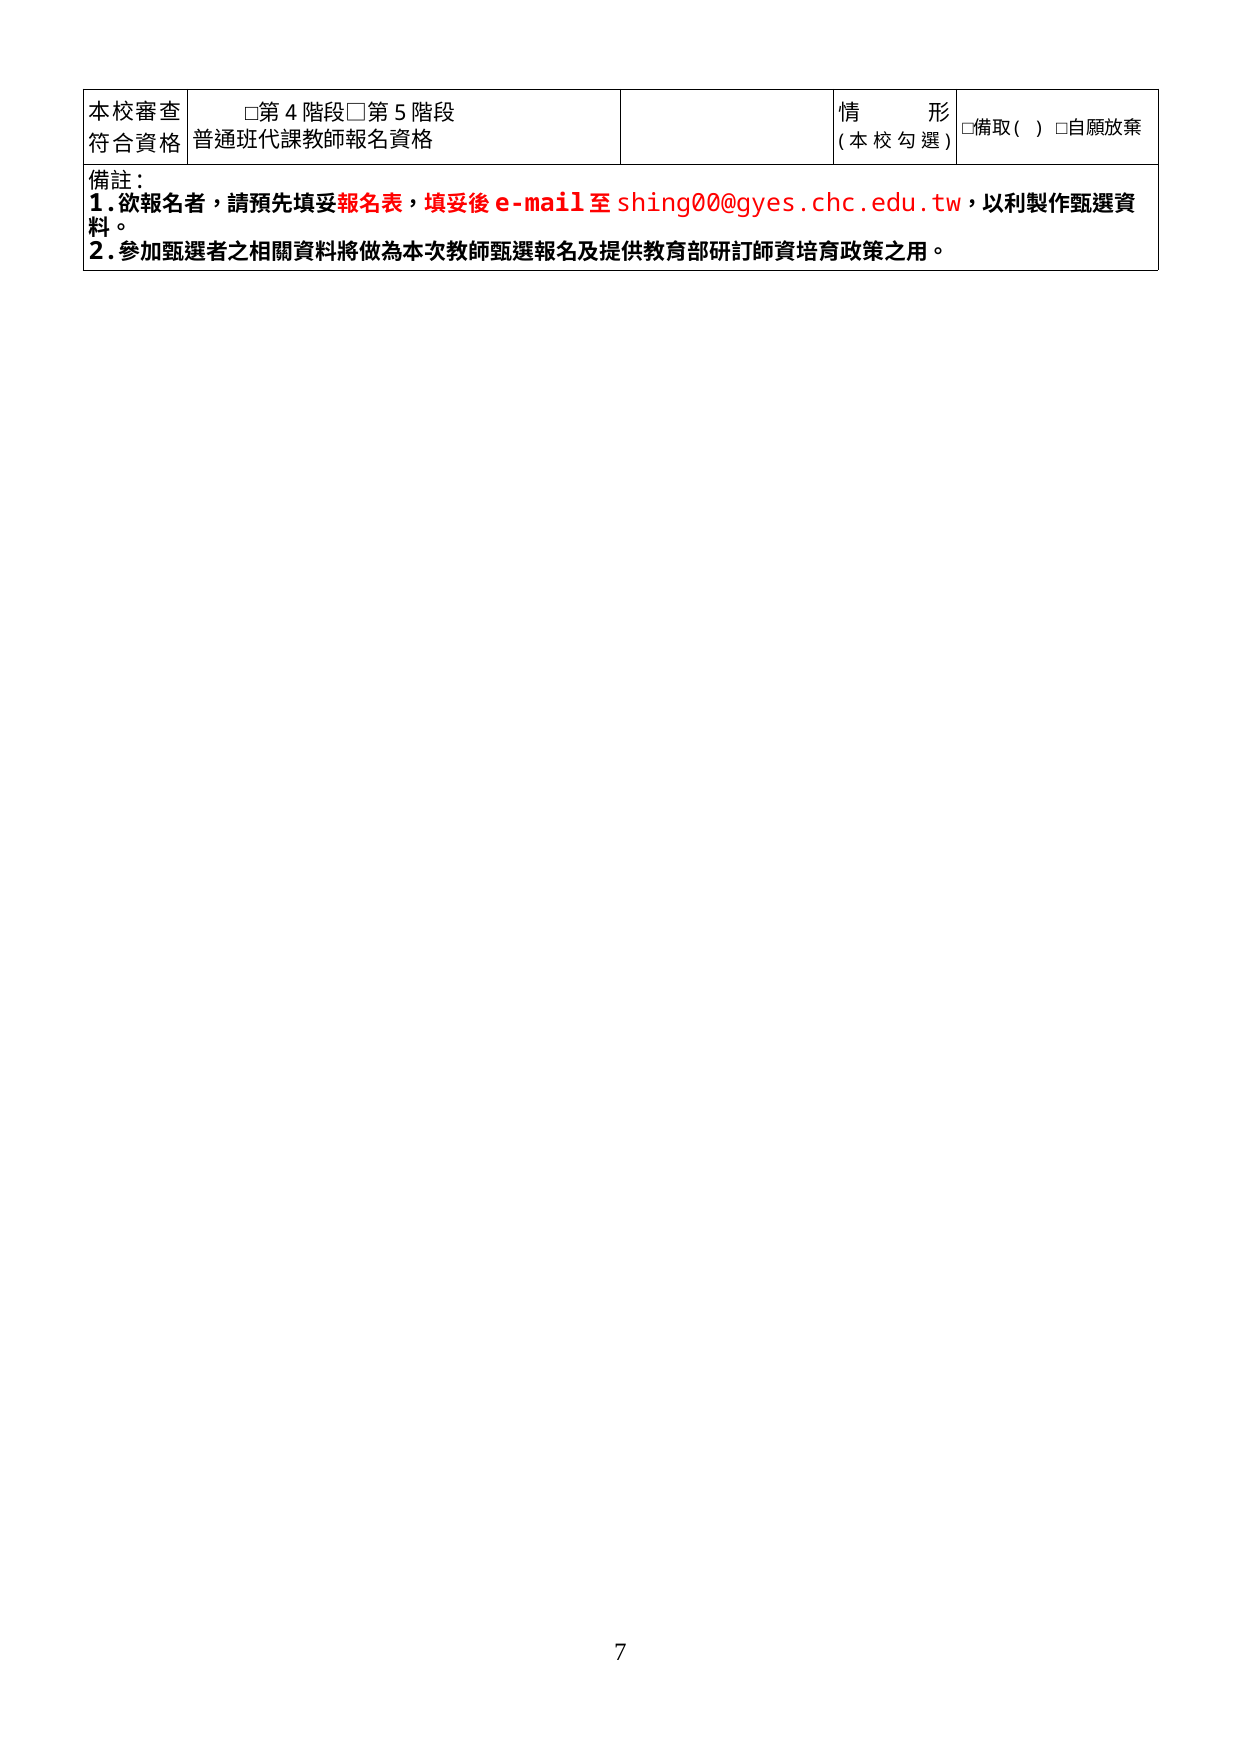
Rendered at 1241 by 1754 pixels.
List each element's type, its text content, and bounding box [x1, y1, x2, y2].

table_cell □第4階段□第5階段 普通班代課教師報名資格 [188, 90, 620, 163]
table_cell 備註: 1.欲報名者，請預先填妥報名表，填妥後e-mail至shing00@gyes.chc.edu.tw，以利製作甄選資料。 2.參加甄選者之相關資料將做為本次教師甄選報名及提供教育部研訂師資培育政策之用。 [84, 165, 1158, 269]
table_cell [621, 90, 833, 163]
table_cell 情形 (本校勾選) [834, 90, 956, 163]
table_cell 本校審查 符合資格 [84, 90, 187, 163]
table_cell □備取( ) □自願放棄 [957, 90, 1158, 163]
